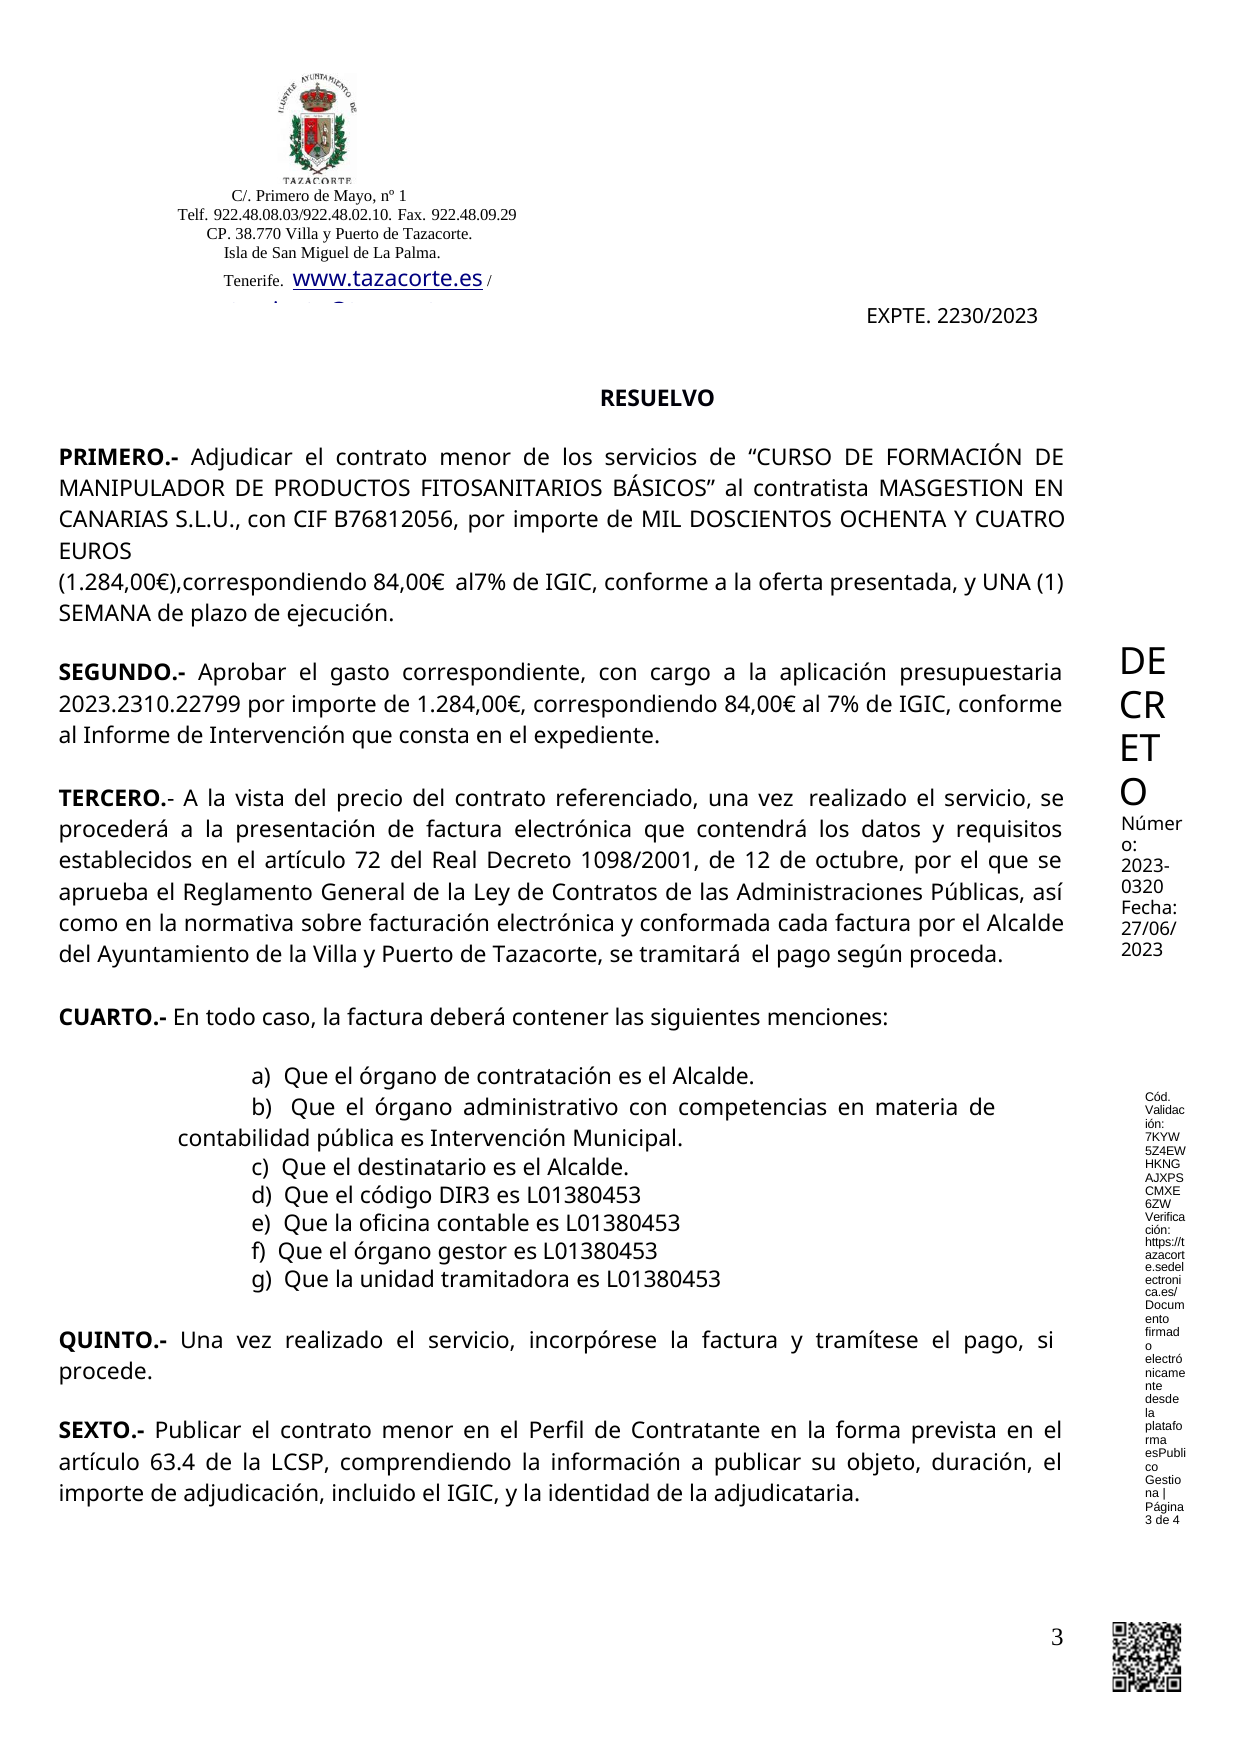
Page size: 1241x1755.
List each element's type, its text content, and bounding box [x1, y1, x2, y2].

text Documento firmado electrónicamente desde la plataforma esPublico Gestiona | Página 3 de 4 [1145, 1299, 1186, 1527]
list Que el código DIR3 es L01380453 [251, 1181, 1076, 1209]
text [1143, 1089, 1186, 1612]
text [1117, 638, 1185, 985]
text SEGUNDO.- Aprobar el gasto correspondiente, con cargo a la aplicación presupuestaria 2023.2310.22799 por importe de 1.284,00€, correspondiendo 84,00€ al 7% de IGIC, conforme al Informe de Intervención que consta en el expediente. [58, 656, 1064, 750]
text (1.284,00€),correspondiendo 84,00€ al7% de IGIC, conforme a la oferta presentada, y UNA (1) SEMANA de plazo de ejecución. [58, 566, 1065, 629]
text DECRETO [1119, 640, 1185, 814]
text SEXTO.- Publicar el contrato menor en el Perfil de Contratante en la forma prevista en el artículo 63.4 de la LCSP, comprendiendo la información a publicar su objeto, duración, el importe de adjudicación, incluido el IGIC, y la identidad de la adjudicataria. [58, 1414, 1064, 1508]
list Que la unidad tramitadora es L01380453 [251, 1265, 1076, 1293]
list Que el destinatario es el Alcalde. [251, 1153, 1076, 1181]
text PRIMERO.- Adjudicar el contrato menor de los servicios de “CURSO DE FORMACIÓN DE MANIPULADOR DE PRODUCTOS FITOSANITARIOS BÁSICOS” al contratista MASGESTION EN CANARIAS S.L.U., con CIF B76812056, por importe de MIL DOSCIENTOS OCHENTA Y CUATRO EUROS [58, 441, 1065, 566]
text Número: 2023-0320 Fecha: 27/06/2023 [1121, 814, 1185, 961]
list Que el órgano gestor es L01380453 [251, 1237, 1076, 1265]
text CUARTO.- En todo caso, la factura deberá contener las siguientes menciones: [58, 1001, 1063, 1032]
text Verificación: https://tazacorte.sedelectronica.es/ [1145, 1212, 1186, 1299]
list Que la oficina contable es L01380453 [251, 1209, 1076, 1237]
text Cód. Validación: 7KYW5Z4EWHKNGAJXPSCMXE6ZW [1145, 1091, 1186, 1212]
text RESUELVO [239, 382, 1076, 413]
text QUINTO.- Una vez realizado el servicio, incorpórese la factura y tramítese el pago, si procede. [58, 1324, 1056, 1387]
list Que el órgano de contratación es el Alcalde. [251, 1059, 1076, 1091]
text TERCERO.- A la vista del precio del contrato referenciado, una vez realizado el servicio, se procederá a la presentación de factura electrónica que contendrá los datos y requisitos establecidos en el artículo 72 del Real Decreto 1098/2001, de 12 de octubre, por el que se aprueba el Reglamento General de la Ley de Contratos de las Administraciones Públicas, así como en la normativa sobre facturación electrónica y conformada cada factura por el Alcalde del Ayuntamiento de la Villa y Puerto de Tazacorte, se tramitará el pago según proceda. [58, 782, 1064, 969]
list Que el órgano administrativo con competencias en materia de contabilidad pública es Intervención Municipal. [177, 1091, 1063, 1153]
